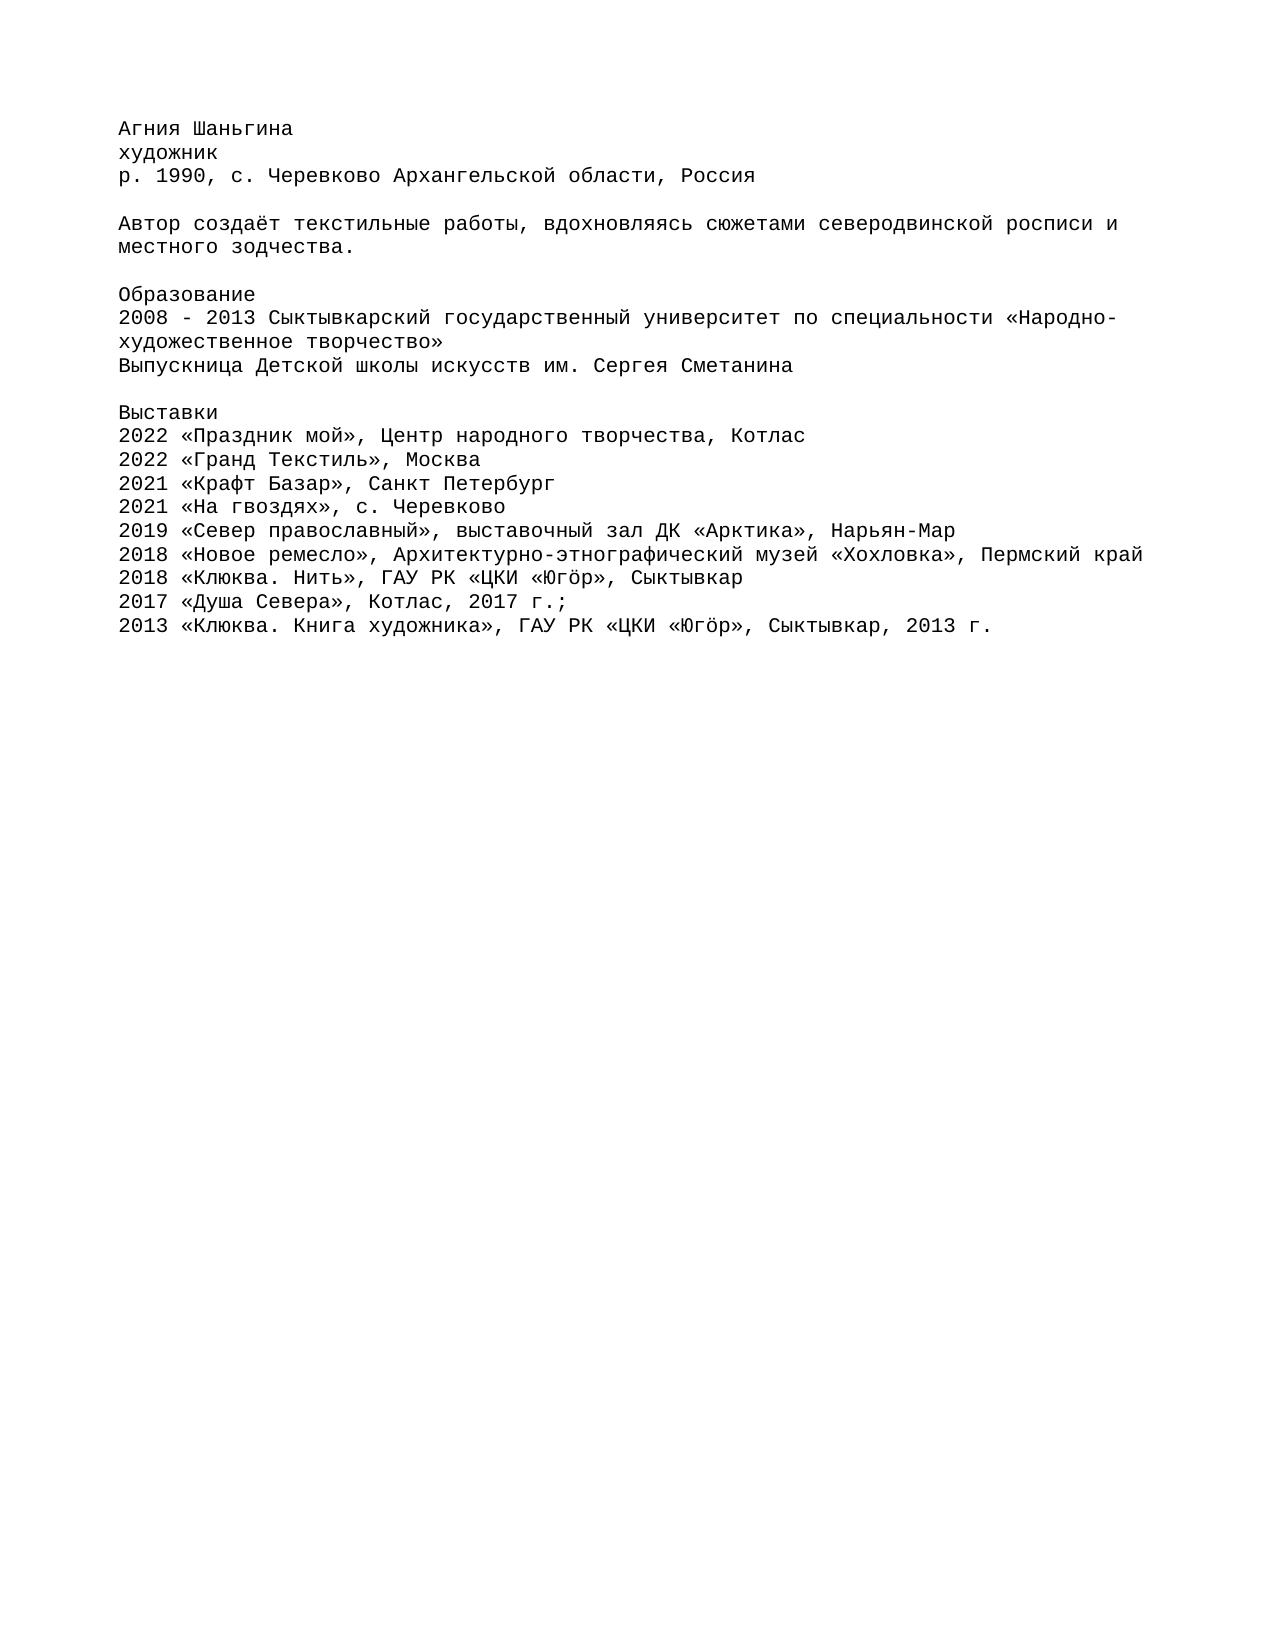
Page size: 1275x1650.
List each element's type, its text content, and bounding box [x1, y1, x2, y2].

text 2019 «Север православный», выставочный зал ДК «Арктика», Нарьян-Мар [118, 520, 1157, 544]
text Выставки [118, 402, 1157, 426]
text 2022 «Гранд Текстиль», Москва [118, 449, 1157, 473]
text Образование [118, 284, 1157, 307]
text 2021 «Крафт Базар», Санкт Петербург [118, 473, 1157, 496]
text 2013 «Клюква. Книга художника», ГАУ РК «ЦКИ «Югöр», Сыктывкар, 2013 г. [118, 615, 1157, 638]
text 2018 «Новое ремесло», Архитектурно-этнографический музей «Хохловка», Пермский край [118, 544, 1157, 567]
text 2008 - 2013 Сыктывкарский государственный университет по специальности «Народно-художественное творчество» [118, 307, 1157, 354]
text Выпускница Детской школы искусств им. Сергея Сметанина [118, 354, 1157, 378]
text 2018 «Клюква. Нить», ГАУ РК «ЦКИ «Югöр», Сыктывкар [118, 567, 1157, 591]
text художник [118, 142, 1157, 165]
text 2017 «Душа Севера», Котлас, 2017 г.; [118, 591, 1157, 615]
text Автор создаёт текстильные работы, вдохновляясь сюжетами северодвинской росписи и местного зодчества. [118, 213, 1157, 260]
text 2021 «На гвоздях», с. Черевково [118, 496, 1157, 520]
text Агния Шаньгина [118, 118, 1157, 142]
text 2022 «Праздник мой», Центр народного творчества, Котлас [118, 426, 1157, 449]
text р. 1990, с. Черевково Архангельской области, Россия [118, 165, 1157, 189]
